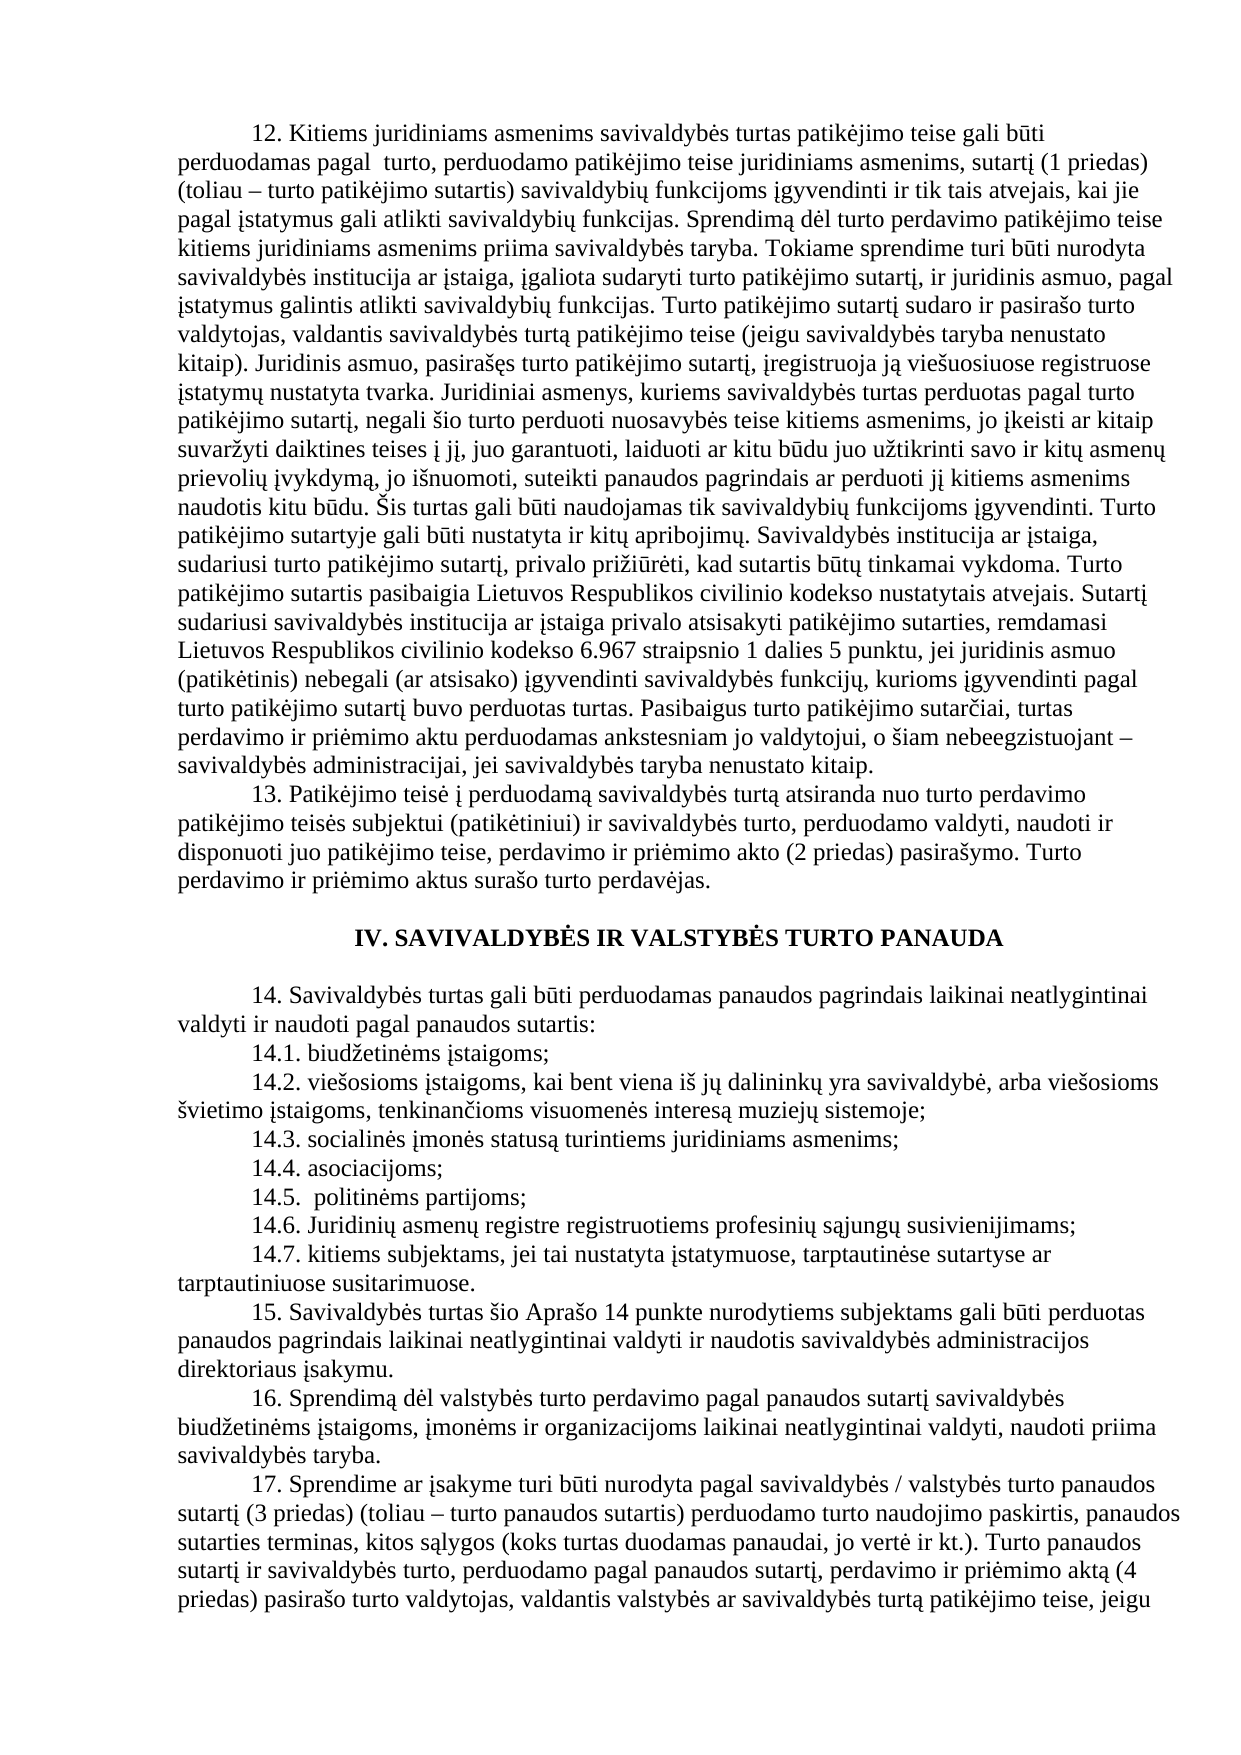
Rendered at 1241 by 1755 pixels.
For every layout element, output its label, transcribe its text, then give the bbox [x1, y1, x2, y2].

text IV. SAVIVALDYBĖS IR VALSTYBĖS TURTO PANAUDA [177, 923, 1181, 952]
text 14.1. biudžetinėms įstaigoms; [177, 1038, 1181, 1067]
text 12. Kitiems juridiniams asmenims savivaldybės turtas patikėjimo teise gali būti perduodamas pagal turto, perduodamo patikėjimo teise juridiniams asmenims, sutartį (1 priedas) (toliau – turto patikėjimo sutartis) savivaldybių funkcijoms įgyvendinti ir tik tais atvejais, kai jie pagal įstatymus gali atlikti savivaldybių funkcijas. Sprendimą dėl turto perdavimo patikėjimo teise kitiems juridiniams asmenims priima savivaldybės taryba. Tokiame sprendime turi būti nurodyta savivaldybės institucija ar įstaiga, įgaliota sudaryti turto patikėjimo sutartį, ir juridinis asmuo, pagal įstatymus galintis atlikti savivaldybių funkcijas. Turto patikėjimo sutartį sudaro ir pasirašo turto valdytojas, valdantis savivaldybės turtą patikėjimo teise (jeigu savivaldybės taryba nenustato kitaip). Juridinis asmuo, pasirašęs turto patikėjimo sutartį, įregistruoja ją viešuosiuose registruose įstatymų nustatyta tvarka. Juridiniai asmenys, kuriems savivaldybės turtas perduotas pagal turto patikėjimo sutartį, negali šio turto perduoti nuosavybės teise kitiems asmenims, jo įkeisti ar kitaip suvaržyti daiktines teises į jį, juo garantuoti, laiduoti ar kitu būdu juo užtikrinti savo ir kitų asmenų prievolių įvykdymą, jo išnuomoti, suteikti panaudos pagrindais ar perduoti jį kitiems asmenims naudotis kitu būdu. Šis turtas gali būti naudojamas tik savivaldybių funkcijoms įgyvendinti. Turto patikėjimo sutartyje gali būti nustatyta ir kitų apribojimų. Savivaldybės institucija ar įstaiga, sudariusi turto patikėjimo sutartį, privalo prižiūrėti, kad sutartis būtų tinkamai vykdoma. Turto patikėjimo sutartis pasibaigia Lietuvos Respublikos civilinio kodekso nustatytais atvejais. Sutartį sudariusi savivaldybės institucija ar įstaiga privalo atsisakyti patikėjimo sutarties, remdamasi Lietuvos Respublikos civilinio kodekso 6.967 straipsnio 1 dalies 5 punktu, jei juridinis asmuo (patikėtinis) nebegali (ar atsisako) įgyvendinti savivaldybės funkcijų, kurioms įgyvendinti pagal turto patikėjimo sutartį buvo perduotas turtas. Pasibaigus turto patikėjimo sutarčiai, turtas perdavimo ir priėmimo aktu perduodamas ankstesniam jo valdytojui, o šiam nebeegzistuojant – savivaldybės administracijai, jei savivaldybės taryba nenustato kitaip. [177, 118, 1181, 779]
text 17. Sprendime ar įsakyme turi būti nurodyta pagal savivaldybės / valstybės turto panaudos sutartį (3 priedas) (toliau – turto panaudos sutartis) perduodamo turto naudojimo paskirtis, panaudos sutarties terminas, kitos sąlygos (koks turtas duodamas panaudai, jo vertė ir kt.). Turto panaudos sutartį ir savivaldybės turto, perduodamo pagal panaudos sutartį, perdavimo ir priėmimo aktą (4 priedas) pasirašo turto valdytojas, valdantis valstybės ar savivaldybės turtą patikėjimo teise, jeigu [177, 1469, 1181, 1613]
text 14. Savivaldybės turtas gali būti perduodamas panaudos pagrindais laikinai neatlygintinai valdyti ir naudoti pagal panaudos sutartis: [177, 981, 1181, 1038]
text 14.5. politinėms partijoms; [177, 1182, 1181, 1211]
text 14.7. kitiems subjektams, jei tai nustatyta įstatymuose, tarptautinėse sutartyse ar tarptautiniuose susitarimuose. [177, 1239, 1181, 1297]
text 14.4. asociacijoms; [177, 1153, 1181, 1182]
text 14.3. socialinės įmonės statusą turintiems juridiniams asmenims; [177, 1124, 1181, 1153]
text 14.6. Juridinių asmenų registre registruotiems profesinių sąjungų susivienijimams; [177, 1211, 1181, 1239]
text 16. Sprendimą dėl valstybės turto perdavimo pagal panaudos sutartį savivaldybės biudžetinėms įstaigoms, įmonėms ir organizacijoms laikinai neatlygintinai valdyti, naudoti priima savivaldybės taryba. [177, 1383, 1181, 1469]
text 15. Savivaldybės turtas šio Aprašo 14 punkte nurodytiems subjektams gali būti perduotas panaudos pagrindais laikinai neatlygintinai valdyti ir naudotis savivaldybės administracijos direktoriaus įsakymu. [177, 1297, 1181, 1383]
text 14.2. viešosioms įstaigoms, kai bent viena iš jų dalininkų yra savivaldybė, arba viešosioms švietimo įstaigoms, tenkinančioms visuomenės interesą muziejų sistemoje; [177, 1067, 1181, 1124]
text 13. Patikėjimo teisė į perduodamą savivaldybės turtą atsiranda nuo turto perdavimo patikėjimo teisės subjektui (patikėtiniui) ir savivaldybės turto, perduodamo valdyti, naudoti ir disponuoti juo patikėjimo teise, perdavimo ir priėmimo akto (2 priedas) pasirašymo. Turto perdavimo ir priėmimo aktus surašo turto perdavėjas. [177, 779, 1181, 894]
